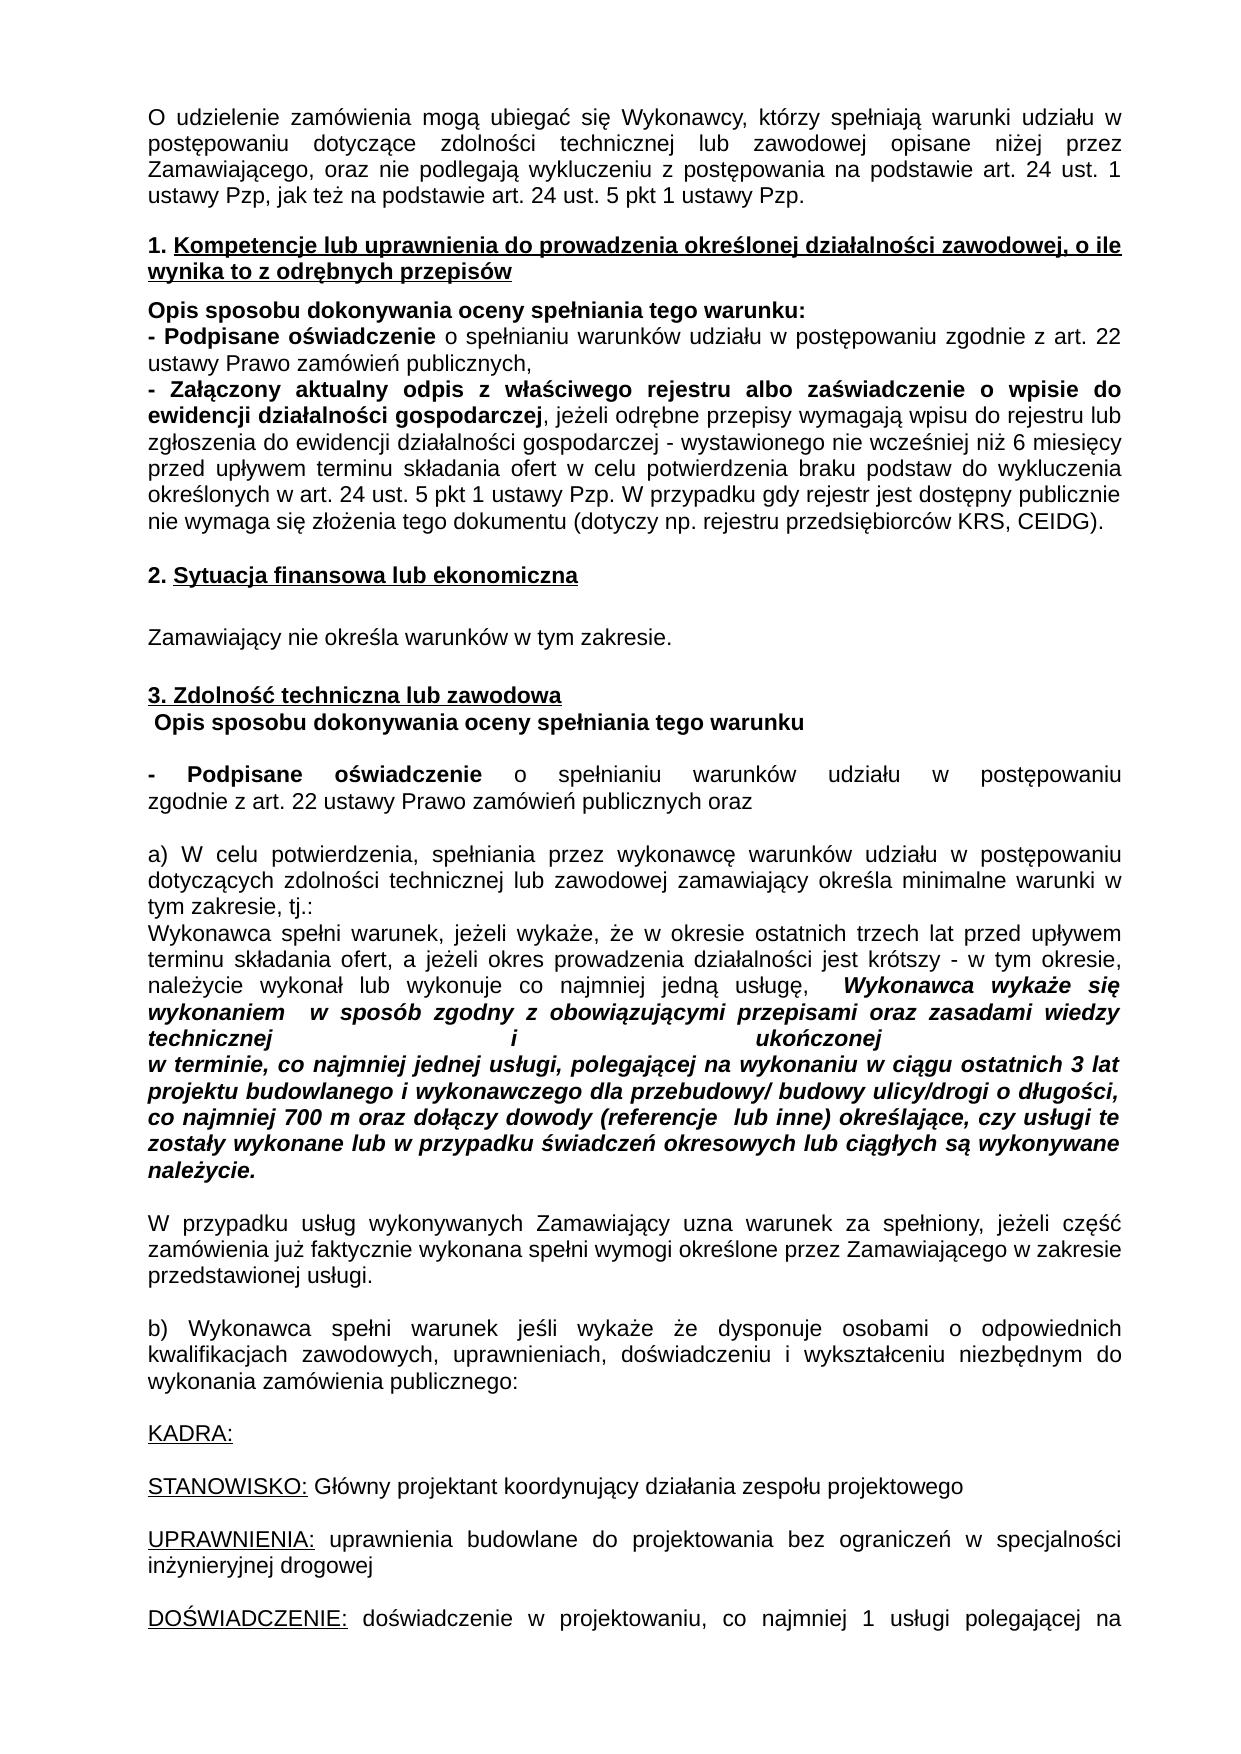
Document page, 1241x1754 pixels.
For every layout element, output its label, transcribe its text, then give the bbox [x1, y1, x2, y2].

text Zamawiający nie określa warunków w tym zakresie. [148, 623, 1063, 650]
text - Załączony aktualny odpis z właściwego rejestru albo zaświadczenie o wpisie do ewidencji działalności gospodarczej, jeżeli odrębne przepisy wymagają wpisu do rejestru lub zgłoszenia do ewidencji działalności gospodarczej - wystawionego nie wcześniej niż 6 miesięcy przed upływem terminu składania ofert w celu potwierdzenia braku podstaw do wykluczenia określonych w art. 24 ust. 5 pkt 1 ustawy Pzp. W przypadku gdy rejestr jest dostępny publicznie nie wymaga się złożenia tego dokumentu (dotyczy np. rejestru przedsiębiorców KRS, CEIDG). [148, 376, 1122, 534]
text STANOWISKO: Główny projektant koordynujący działania zespołu projektowego [148, 1473, 1122, 1499]
text 1. Kompetencje lub uprawnienia do prowadzenia określonej działalności zawodowej, o ile wynika to z odrębnych przepisów [148, 232, 1122, 284]
text UPRAWNIENIA: uprawnienia budowlane do projektowania bez ograniczeń w specjalności inżynieryjnej drogowej [148, 1526, 1122, 1578]
text O udzielenie zamówienia mogą ubiegać się Wykonawcy, którzy spełniają warunki udziału w postępowaniu dotyczące zdolności technicznej lub zawodowej opisane niżej przez Zamawiającego, oraz nie podlegają wykluczeniu z postępowania na podstawie art. 24 ust. 1 ustawy Pzp, jak też na podstawie art. 24 ust. 5 pkt 1 ustawy Pzp. [148, 103, 1122, 209]
text DOŚWIADCZENIE: doświadczenie w projektowaniu, co najmniej 1 usługi polegającej na [148, 1605, 1122, 1631]
text KADRA: [148, 1420, 1122, 1447]
text b) Wykonawca spełni warunek jeśli wykaże że dysponuje osobami o odpowiednich kwalifikacjach zawodowych, uprawnieniach, doświadczeniu i wykształceniu niezbędnym do wykonania zamówienia publicznego: [148, 1315, 1122, 1394]
text - Podpisane oświadczenie o spełnianiu warunków udziału w postępowaniu zgodnie z art. 22 ustawy Prawo zamówień publicznych oraz [148, 761, 1122, 814]
text Opis sposobu dokonywania oceny spełniania tego warunku: [148, 297, 1122, 323]
text - Podpisane oświadczenie o spełnianiu warunków udziału w postępowaniu zgodnie z art. 22 ustawy Prawo zamówień publicznych, [148, 323, 1122, 376]
text Wykonawca spełni warunek, jeżeli wykaże, że w okresie ostatnich trzech lat przed upływem terminu składania ofert, a jeżeli okres prowadzenia działalności jest krótszy - w tym okresie, należycie wykonał lub wykonuje co najmniej jedną usługę, Wykonawca wykaże się wykonaniem w sposób zgodny z obowiązującymi przepisami oraz zasadami wiedzy technicznej i ukończonej w terminie, co najmniej jednej usługi, polegającej na wykonaniu w ciągu ostatnich 3 lat projektu budowlanego i wykonawczego dla przebudowy/ budowy ulicy/drogi o długości, co najmniej 700 m oraz dołączy dowody (referencje lub inne) określające, czy usługi te zostały wykonane lub w przypadku świadczeń okresowych lub ciągłych są wykonywane należycie. [148, 919, 1122, 1183]
text 3. Zdolność techniczna lub zawodowa [148, 682, 1122, 709]
text Opis sposobu dokonywania oceny spełniania tego warunku [154, 709, 1122, 735]
text W przypadku usług wykonywanych Zamawiający uzna warunek za spełniony, jeżeli część zamówienia już faktycznie wykonana spełni wymogi określone przez Zamawiającego w zakresie przedstawionej usługi. [148, 1209, 1122, 1288]
text 2. Sytuacja finansowa lub ekonomiczna [148, 562, 1063, 589]
text a) W celu potwierdzenia, spełniania przez wykonawcę warunków udziału w postępowaniu dotyczących zdolności technicznej lub zawodowej zamawiający określa minimalne warunki w tym zakresie, tj.: [148, 841, 1122, 919]
